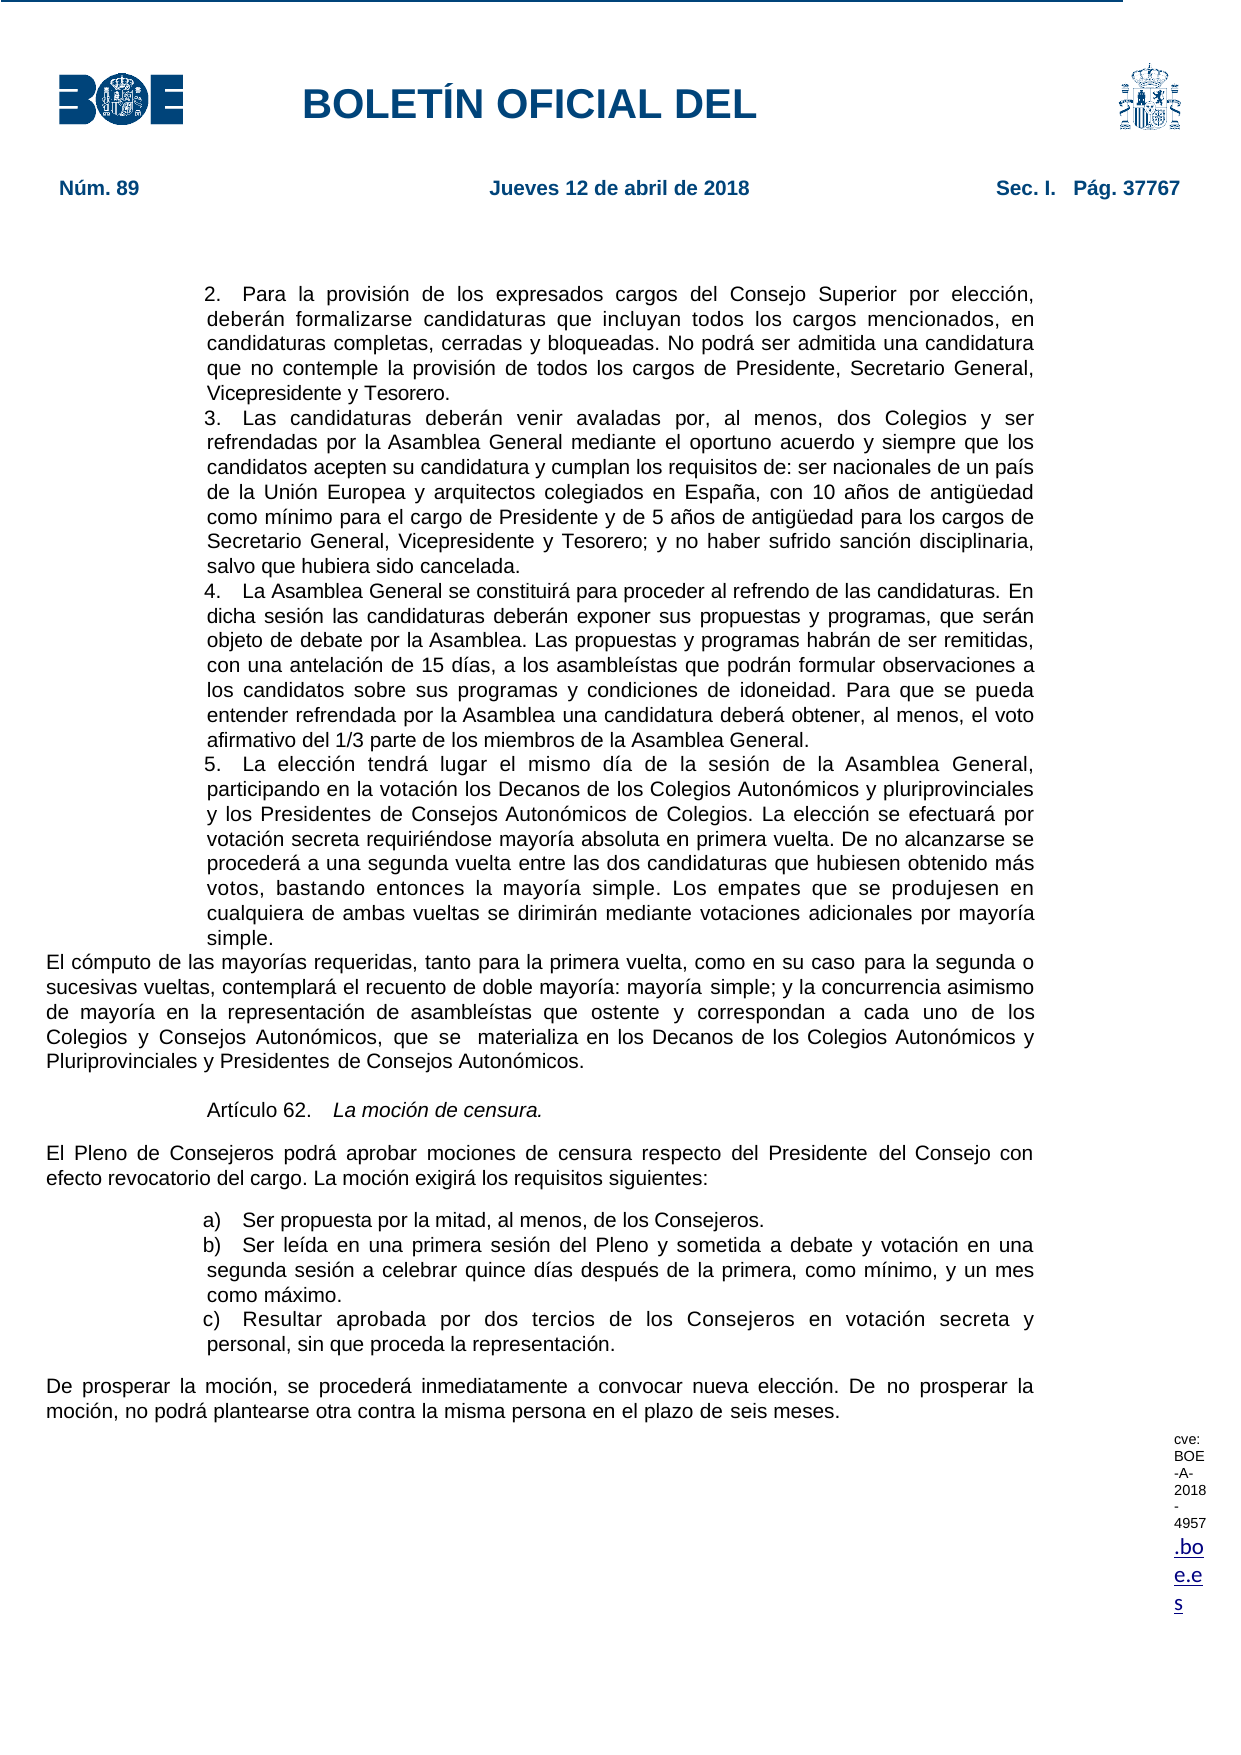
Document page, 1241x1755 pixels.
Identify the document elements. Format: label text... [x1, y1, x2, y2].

list Ser leída en una primera sesión del Pleno y sometida a debate y votación en una segunda sesión a celebrar quince días después de la primera, como mínimo, y un mes como máximo. [167, 1233, 1034, 1306]
list Ser propuesta por la mitad, al menos, de los Consejeros. [167, 1208, 1195, 1232]
text El Pleno de Consejeros podrá aprobar mociones de censura respecto del Presidente del Consejo con efecto revocatorio del cargo. La moción exigirá los requisitos siguientes: [46, 1141, 1034, 1189]
list Las candidaturas deberán venir avaladas por, al menos, dos Colegios y ser refrendadas por la Asamblea General mediante el oportuno acuerdo y siempre que los candidatos acepten su candidatura y cumplan los requisitos de: ser nacionales de un país de la Unión Europea y arquitectos colegiados en España, con 10 años de antigüedad como mínimo para el cargo de Presidente y de 5 años de antigüedad para los cargos de Secretario General, Vicepresidente y Tesorero; y no haber sufrido sanción disciplinaria, salvo que hubiera sido cancelada. [168, 405, 1035, 578]
text Núm. 89 Jueves 12 de abril de 2018 Sec. I. Pág. 37767 [59, 176, 1195, 200]
list La Asamblea General se constituirá para proceder al refrendo de las candidaturas. En dicha sesión las candidaturas deberán exponer sus propuestas y programas, que serán objeto de debate por la Asamblea. Las propuestas y programas habrán de ser remitidas, con una antelación de 15 días, a los asambleístas que podrán formular observaciones a los candidatos sobre sus programas y condiciones de idoneidad. Para que se pueda entender refrendada por la Asamblea una candidatura deberá obtener, al menos, el voto afirmativo del 1/3 parte de los miembros de la Asamblea General. [168, 579, 1034, 751]
text El cómputo de las mayorías requeridas, tanto para la primera vuelta, como en su caso para la segunda o sucesivas vueltas, contemplará el recuento de doble mayoría: mayoría simple; y la concurrencia asimismo de mayoría en la representación de asambleístas que ostente y correspondan a cada uno de los Colegios y Consejos Autonómicos, que se materializa en los Decanos de los Colegios Autonómicos y Pluriprovinciales y Presidentes de Consejos Autonómicos. [46, 950, 1035, 1073]
list Para la provisión de los expresados cargos del Consejo Superior por elección, deberán formalizarse candidaturas que incluyan todos los cargos mencionados, en candidaturas completas, cerradas y bloqueadas. No podrá ser admitida una candidatura que no contemple la provisión de todos los cargos de Presidente, Secretario General, Vicepresidente y Tesorero. [168, 282, 1034, 405]
list Resultar aprobada por dos tercios de los Consejeros en votación secreta y personal, sin que proceda la representación. [167, 1307, 1034, 1356]
list La elección tendrá lugar el mismo día de la sesión de la Asamblea General, participando en la votación los Decanos de los Colegios Autonómicos y pluriprovinciales y los Presidentes de Consejos Autonómicos de Colegios. La elección se efectuará por votación secreta requiriéndose mayoría absoluta en primera vuelta. De no alcanzarse se procederá a una segunda vuelta entre las dos candidaturas que hubiesen obtenido más votos, bastando entonces la mayoría simple. Los empates que se produjesen en cualquiera de ambas vueltas se dirimirán mediante votaciones adicionales por mayoría simple. [168, 752, 1035, 949]
text cve: BOE-A-2018-4957 [1174, 1431, 1208, 1532]
text Verificable en http://www.boe.es [1174, 1532, 1208, 1642]
text De prosperar la moción, se procederá inmediatamente a convocar nueva elección. De no prosperar la moción, no podrá plantearse otra contra la misma persona en el plazo de seis meses. [46, 1374, 1034, 1423]
text Artículo 62. La moción de censura. [207, 1098, 1195, 1122]
